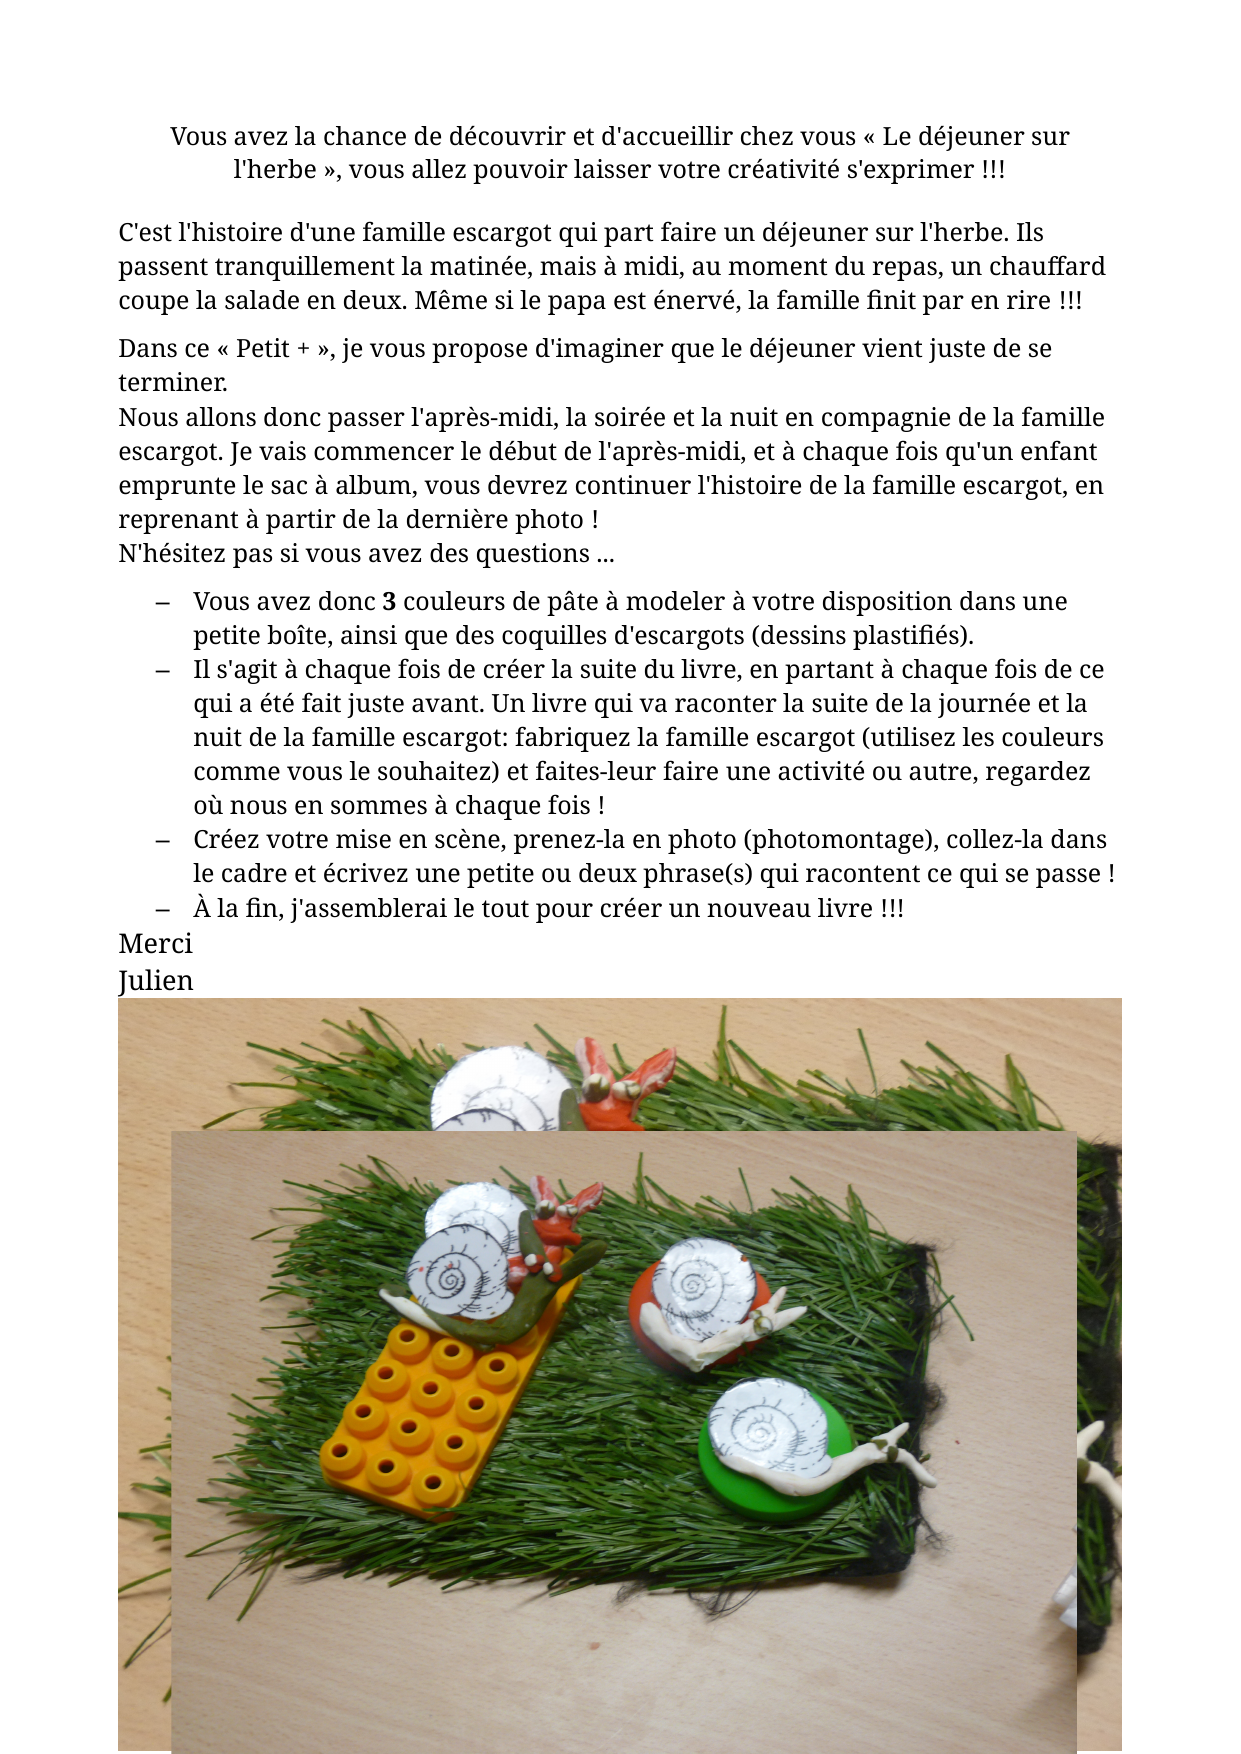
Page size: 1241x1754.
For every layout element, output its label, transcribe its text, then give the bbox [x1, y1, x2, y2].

text C'est l'histoire d'une famille escargot qui part faire un déjeuner sur l'herbe. Ils passent tranquillement la matinée, mais à midi, au moment du repas, un chauffard coupe la salade en deux. Même si le papa est énervé, la famille finit par en rire !!! [118, 215, 1122, 317]
picture [118, 998, 1122, 1754]
list Créez votre mise en scène, prenez-la en photo (photomontage), collez-la dans le cadre et écrivez une petite ou deux phrase(s) qui racontent ce qui se passe ! [156, 822, 1122, 890]
list Il s'agit à chaque fois de créer la suite du livre, en partant à chaque fois de ce qui a été fait juste avant. Un livre qui va raconter la suite de la journée et la nuit de la famille escargot: fabriquez la famille escargot (utilisez les couleurs comme vous le souhaitez) et faites-leur faire une activité ou autre, regardez où nous en sommes à chaque fois ! [156, 652, 1122, 822]
list À la fin, j'assemblerai le tout pour créer un nouveau livre !!! [156, 890, 1122, 924]
text Merci Julien [118, 924, 1122, 998]
text Nous allons donc passer l'après-midi, la soirée et la nuit en compagnie de la famille escargot. Je vais commencer le début de l'après-midi, et à chaque fois qu'un enfant emprunte le sac à album, vous devrez continuer l'histoire de la famille escargot, en reprenant à partir de la dernière photo ! [118, 399, 1122, 535]
text N'hésitez pas si vous avez des questions ... [118, 535, 1122, 569]
text Vous avez la chance de découvrir et d'accueillir chez vous « Le déjeuner sur l'herbe », vous allez pouvoir laisser votre créativité s'exprimer !!! [118, 118, 1122, 186]
list Vous avez donc 3 couleurs de pâte à modeler à votre disposition dans une petite boîte, ainsi que des coquilles d'escargots (dessins plastifiés). [156, 584, 1122, 652]
text Dans ce « Petit + », je vous propose d'imaginer que le déjeuner vient juste de se terminer. [118, 331, 1122, 399]
